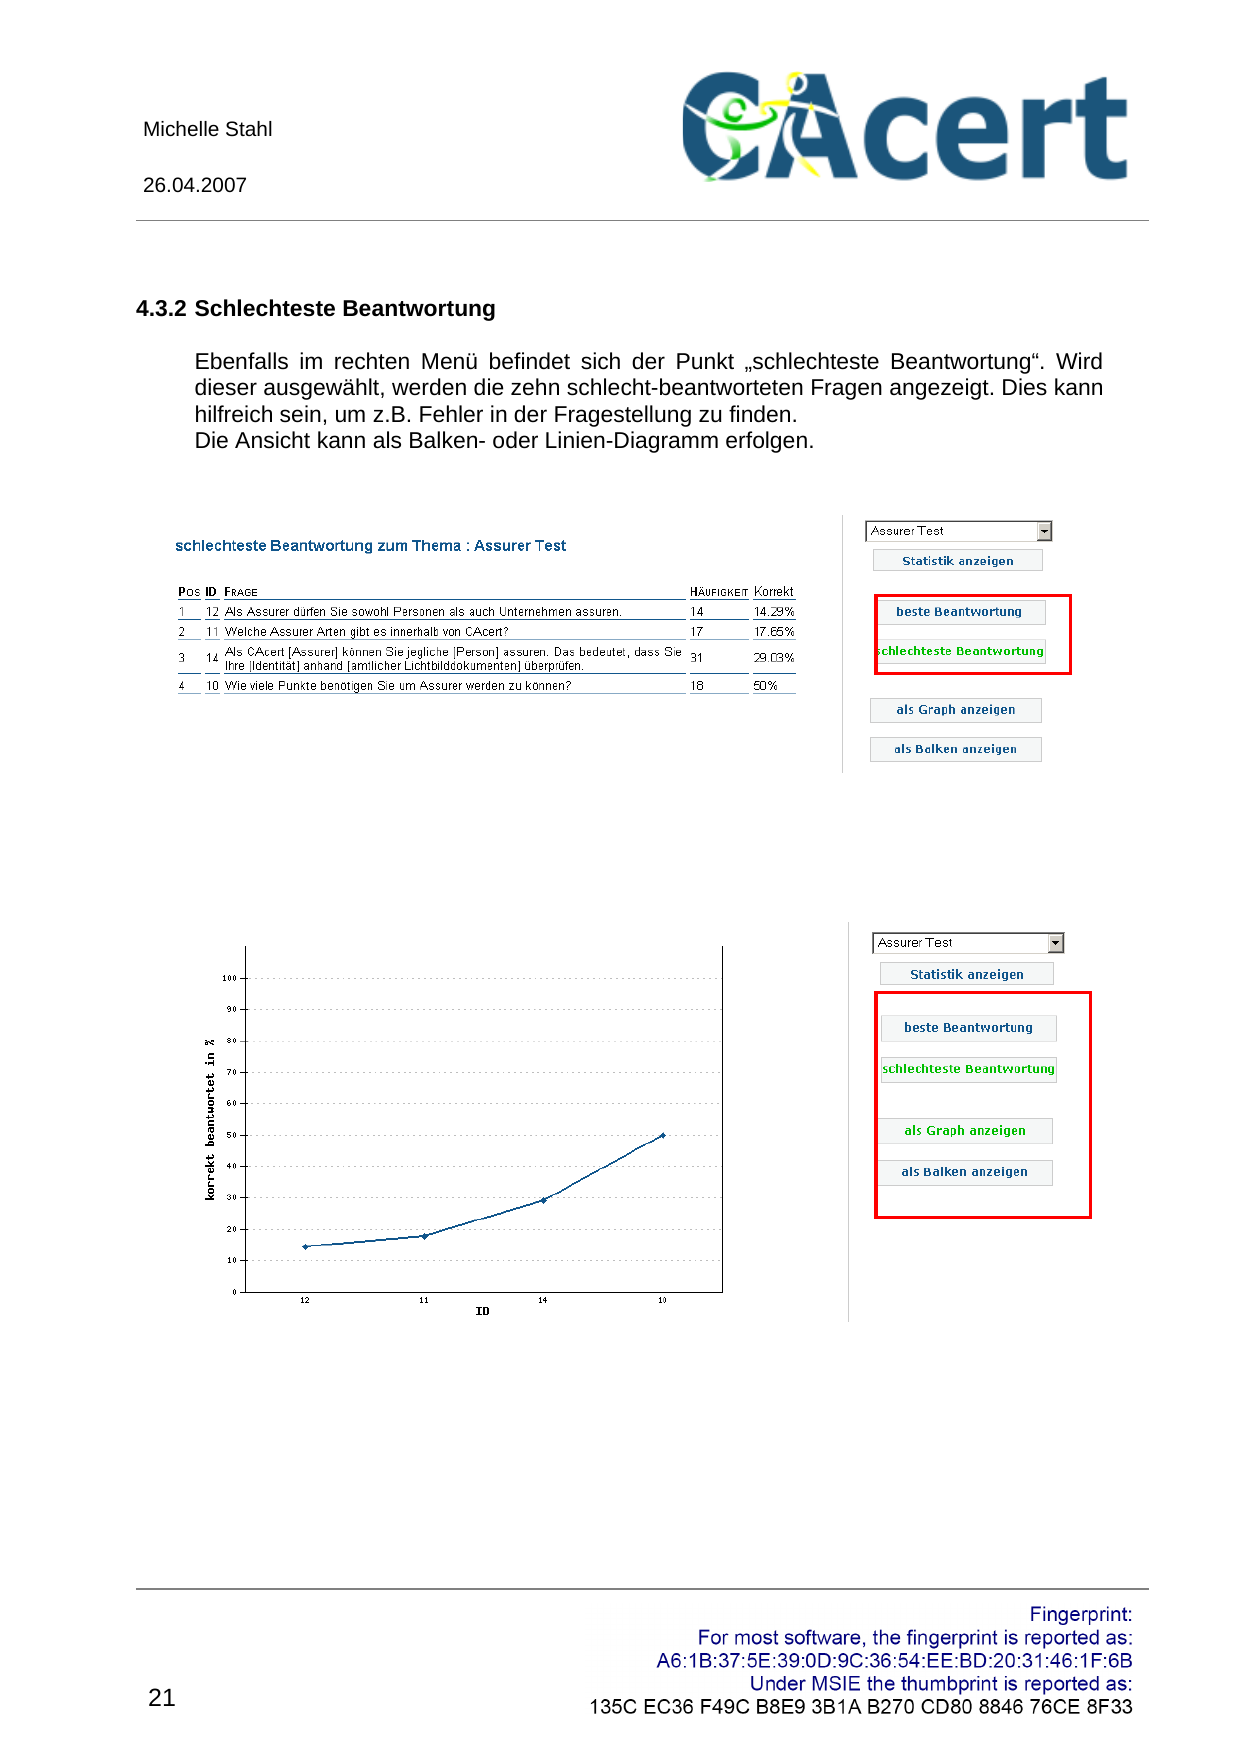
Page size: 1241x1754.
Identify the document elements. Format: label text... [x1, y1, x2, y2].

picture [878, 597, 1069, 672]
picture [169, 515, 1071, 773]
picture [682, 71, 1128, 182]
text Ebenfalls im rechten Menü befindet sich der Punkt „schlechteste Beantwortung“. Wird dieser ausgewählt, werden die zehn schlecht-beantworteten Fragen angezeigt. Dies kann hilfreich sein, um z.B. Fehler in der Fragestellung zu finden. [194, 348, 1104, 427]
picture [157, 922, 1083, 1322]
text Die Ansicht kann als Balken- oder Linien-Diagramm erfolgen. [194, 427, 1104, 453]
text 4.3.2 Schlechteste Beantwortung [136, 295, 1104, 322]
picture [878, 994, 1083, 1216]
